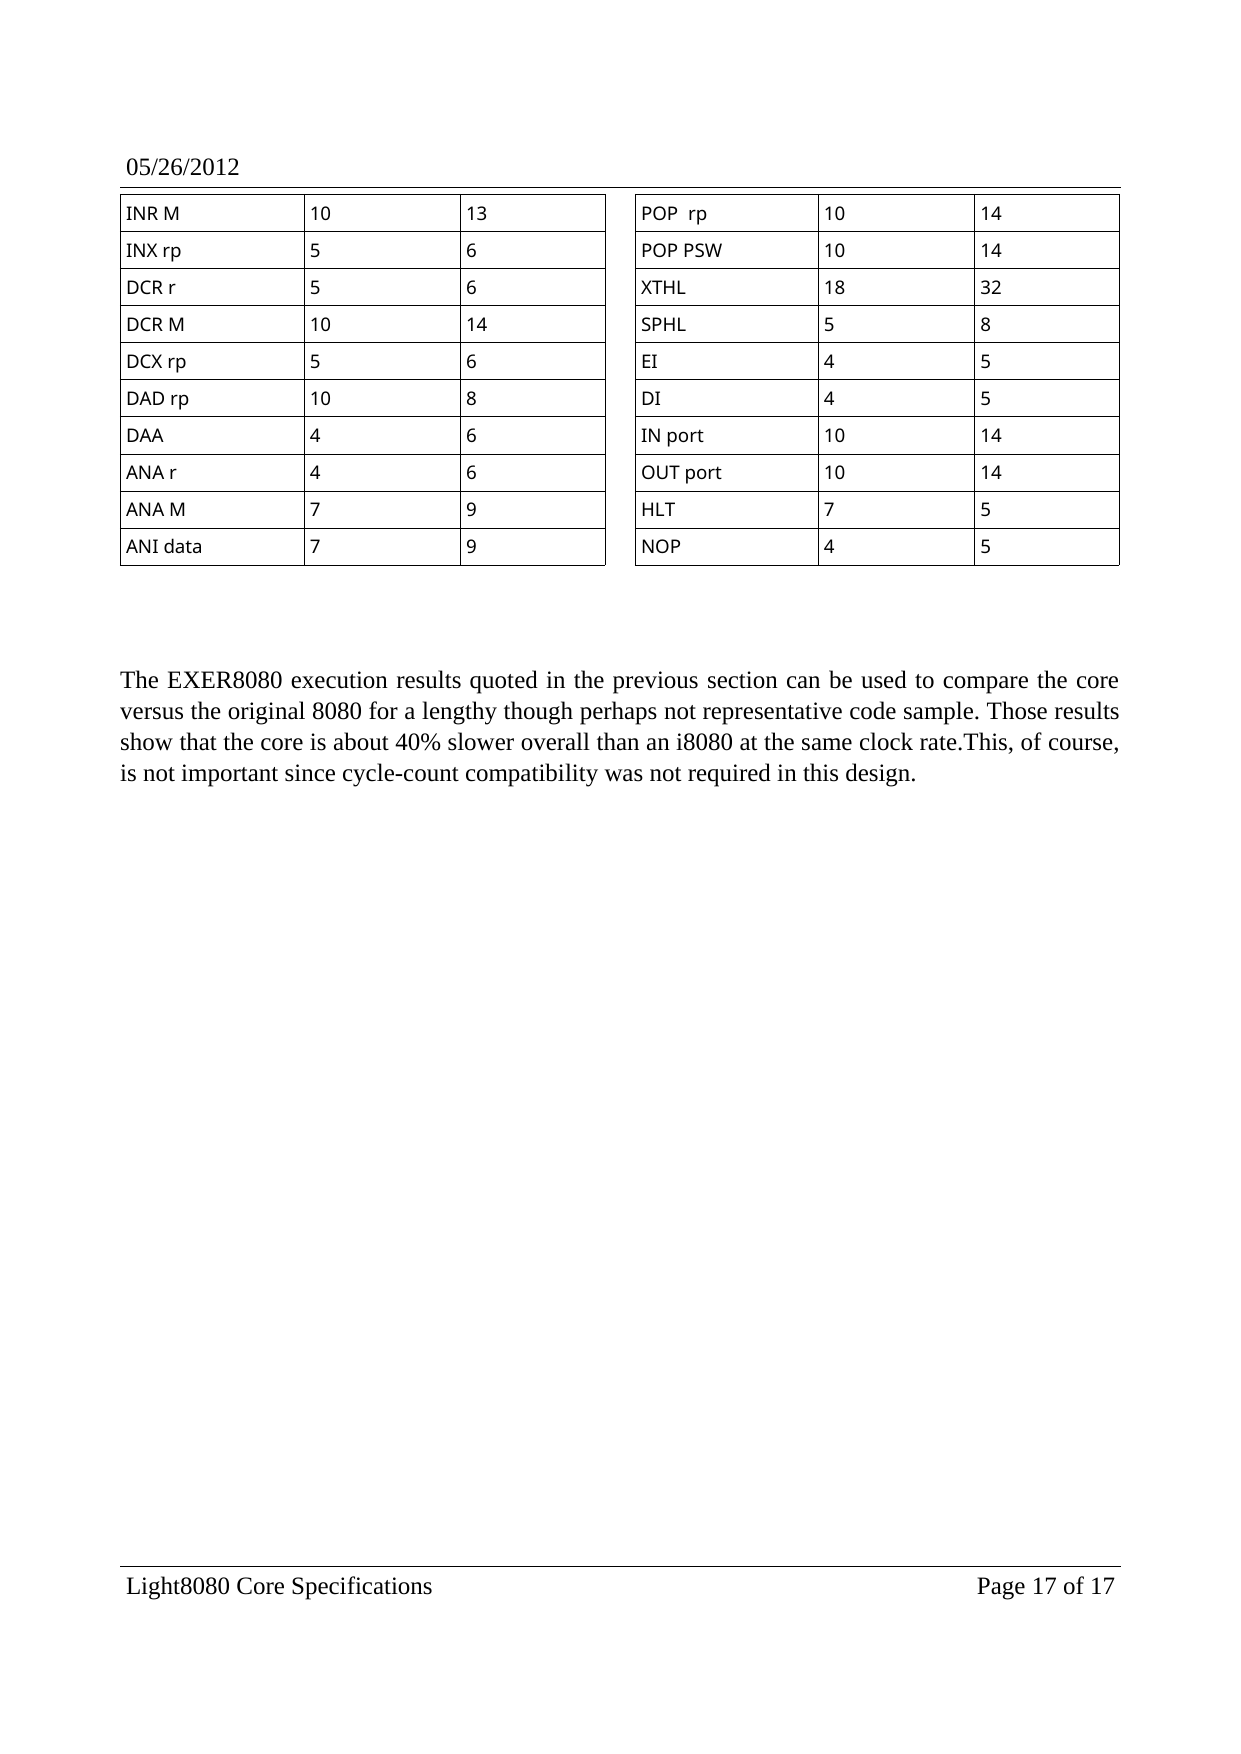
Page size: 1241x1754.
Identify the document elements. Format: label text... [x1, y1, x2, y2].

table_cell [606, 528, 635, 565]
table_cell [606, 268, 635, 305]
table_cell 5 [819, 306, 974, 342]
table_cell ANI data [121, 529, 304, 565]
table_cell 10 [819, 232, 974, 268]
table_cell [606, 342, 635, 379]
table_cell 6 [461, 343, 605, 379]
table_cell DAD rp [121, 380, 304, 416]
table_cell 10 [305, 195, 460, 231]
table_cell DAA [121, 417, 304, 453]
table_cell 14 [975, 417, 1119, 453]
table_cell POP rp [636, 195, 818, 231]
table_cell 6 [461, 417, 605, 453]
table_cell 6 [461, 232, 605, 268]
table_cell 4 [305, 417, 460, 453]
table_cell 18 [819, 269, 974, 305]
table_cell 13 [461, 195, 605, 231]
table_cell DI [636, 380, 818, 416]
table_cell INX rp [121, 232, 304, 268]
table_cell 10 [819, 417, 974, 453]
text The EXER8080 execution results quoted in the previous section can be used to compare the core versus the original 8080 for a lengthy though perhaps not representative code sample. Those results show that the core is about 40% slower overall than an i8080 at the same clock rate.This, of course, is not important since cycle-count compatibility was not required in this design. [120, 667, 1121, 787]
table_cell 5 [975, 380, 1119, 416]
table_cell 5 [305, 269, 460, 305]
table_cell 6 [461, 455, 605, 491]
table_cell 4 [819, 529, 974, 565]
table_cell 10 [819, 455, 974, 491]
table_cell [606, 379, 635, 416]
table_cell 6 [461, 269, 605, 305]
table_cell 8 [975, 306, 1119, 342]
table_cell ANA r [121, 455, 304, 491]
table_cell 5 [305, 343, 460, 379]
table_cell DCX rp [121, 343, 304, 379]
table_cell 14 [975, 232, 1119, 268]
table_cell [606, 416, 635, 453]
table_cell 4 [819, 380, 974, 416]
table_cell [606, 231, 635, 268]
table_cell HLT [636, 492, 818, 528]
table_cell 7 [819, 492, 974, 528]
table_cell 4 [819, 343, 974, 379]
table_cell 5 [975, 529, 1119, 565]
table_cell [606, 491, 635, 528]
table_cell POP PSW [636, 232, 818, 268]
table_cell OUT port [636, 455, 818, 491]
table_cell 10 [305, 306, 460, 342]
table_cell 10 [305, 380, 460, 416]
table_cell [606, 194, 635, 231]
table_cell 5 [305, 232, 460, 268]
table_cell 9 [461, 492, 605, 528]
table_cell 14 [461, 306, 605, 342]
table_cell 9 [461, 529, 605, 565]
table_cell 4 [305, 455, 460, 491]
table_cell 5 [975, 343, 1119, 379]
table_cell 7 [305, 529, 460, 565]
table_cell NOP [636, 529, 818, 565]
table_cell 8 [461, 380, 605, 416]
table_cell EI [636, 343, 818, 379]
table_cell XTHL [636, 269, 818, 305]
table_cell 5 [975, 492, 1119, 528]
table_cell SPHL [636, 306, 818, 342]
table_cell [606, 305, 635, 342]
table_cell DCR M [121, 306, 304, 342]
table_cell [606, 454, 635, 491]
table_cell 7 [305, 492, 460, 528]
table_cell DCR r [121, 269, 304, 305]
table_cell 32 [975, 269, 1119, 305]
table_cell 14 [975, 195, 1119, 231]
table_cell 14 [975, 455, 1119, 491]
table_cell ANA M [121, 492, 304, 528]
table_cell IN port [636, 417, 818, 453]
table_cell INR M [121, 195, 304, 231]
table_cell 10 [819, 195, 974, 231]
